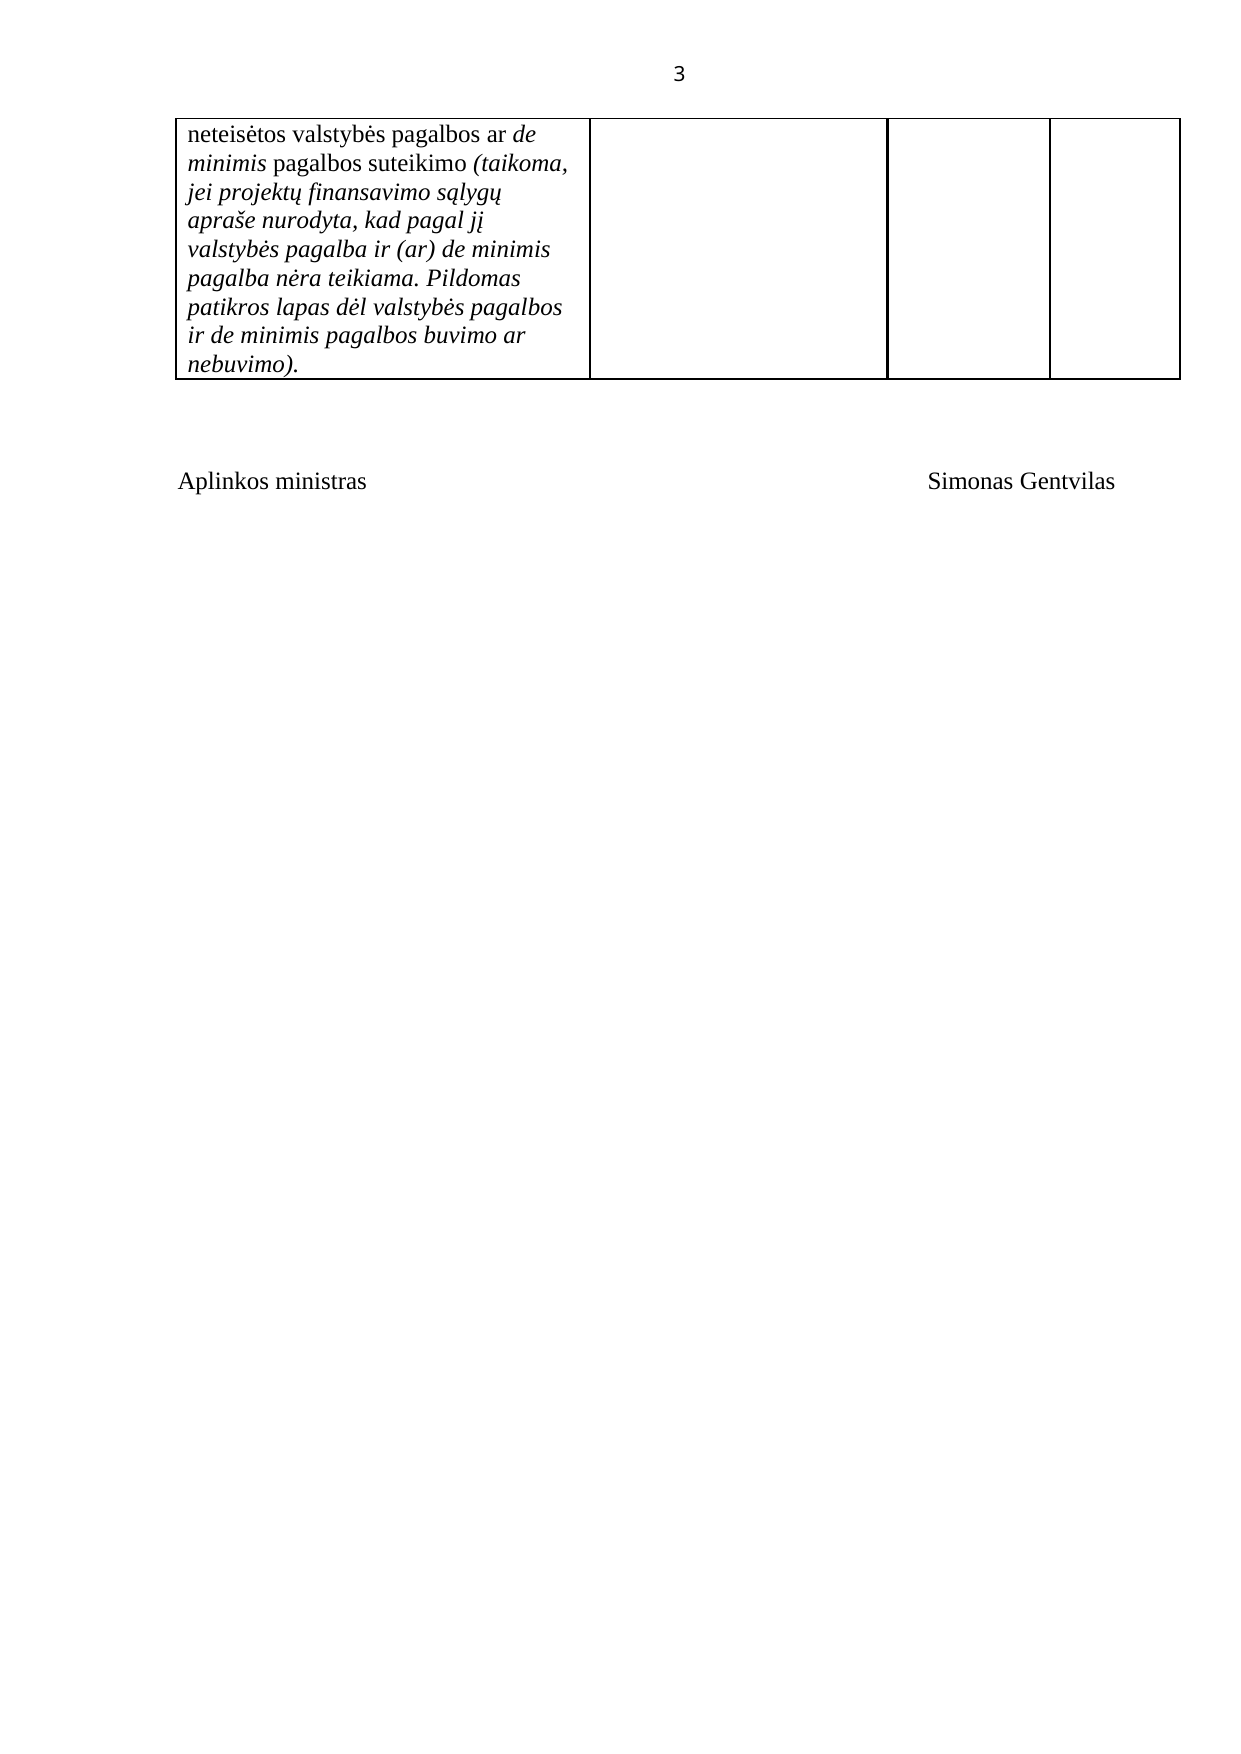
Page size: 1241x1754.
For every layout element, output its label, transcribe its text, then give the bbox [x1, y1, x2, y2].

text Aplinkos ministras Simonas Gentvilas [177, 466, 1181, 495]
table_header [889, 119, 1049, 378]
table_header [1051, 119, 1179, 378]
table_header neteisėtos valstybės pagalbos ar de minimis pagalbos suteikimo (taikoma, jei projektų finansavimo sąlygų apraše nurodyta, kad pagal jį valstybės pagalba ir (ar) de minimis pagalba nėra teikiama. Pildomas patikros lapas dėl valstybės pagalbos ir de minimis pagalbos buvimo ar nebuvimo). [177, 119, 589, 378]
table_header [591, 119, 886, 378]
